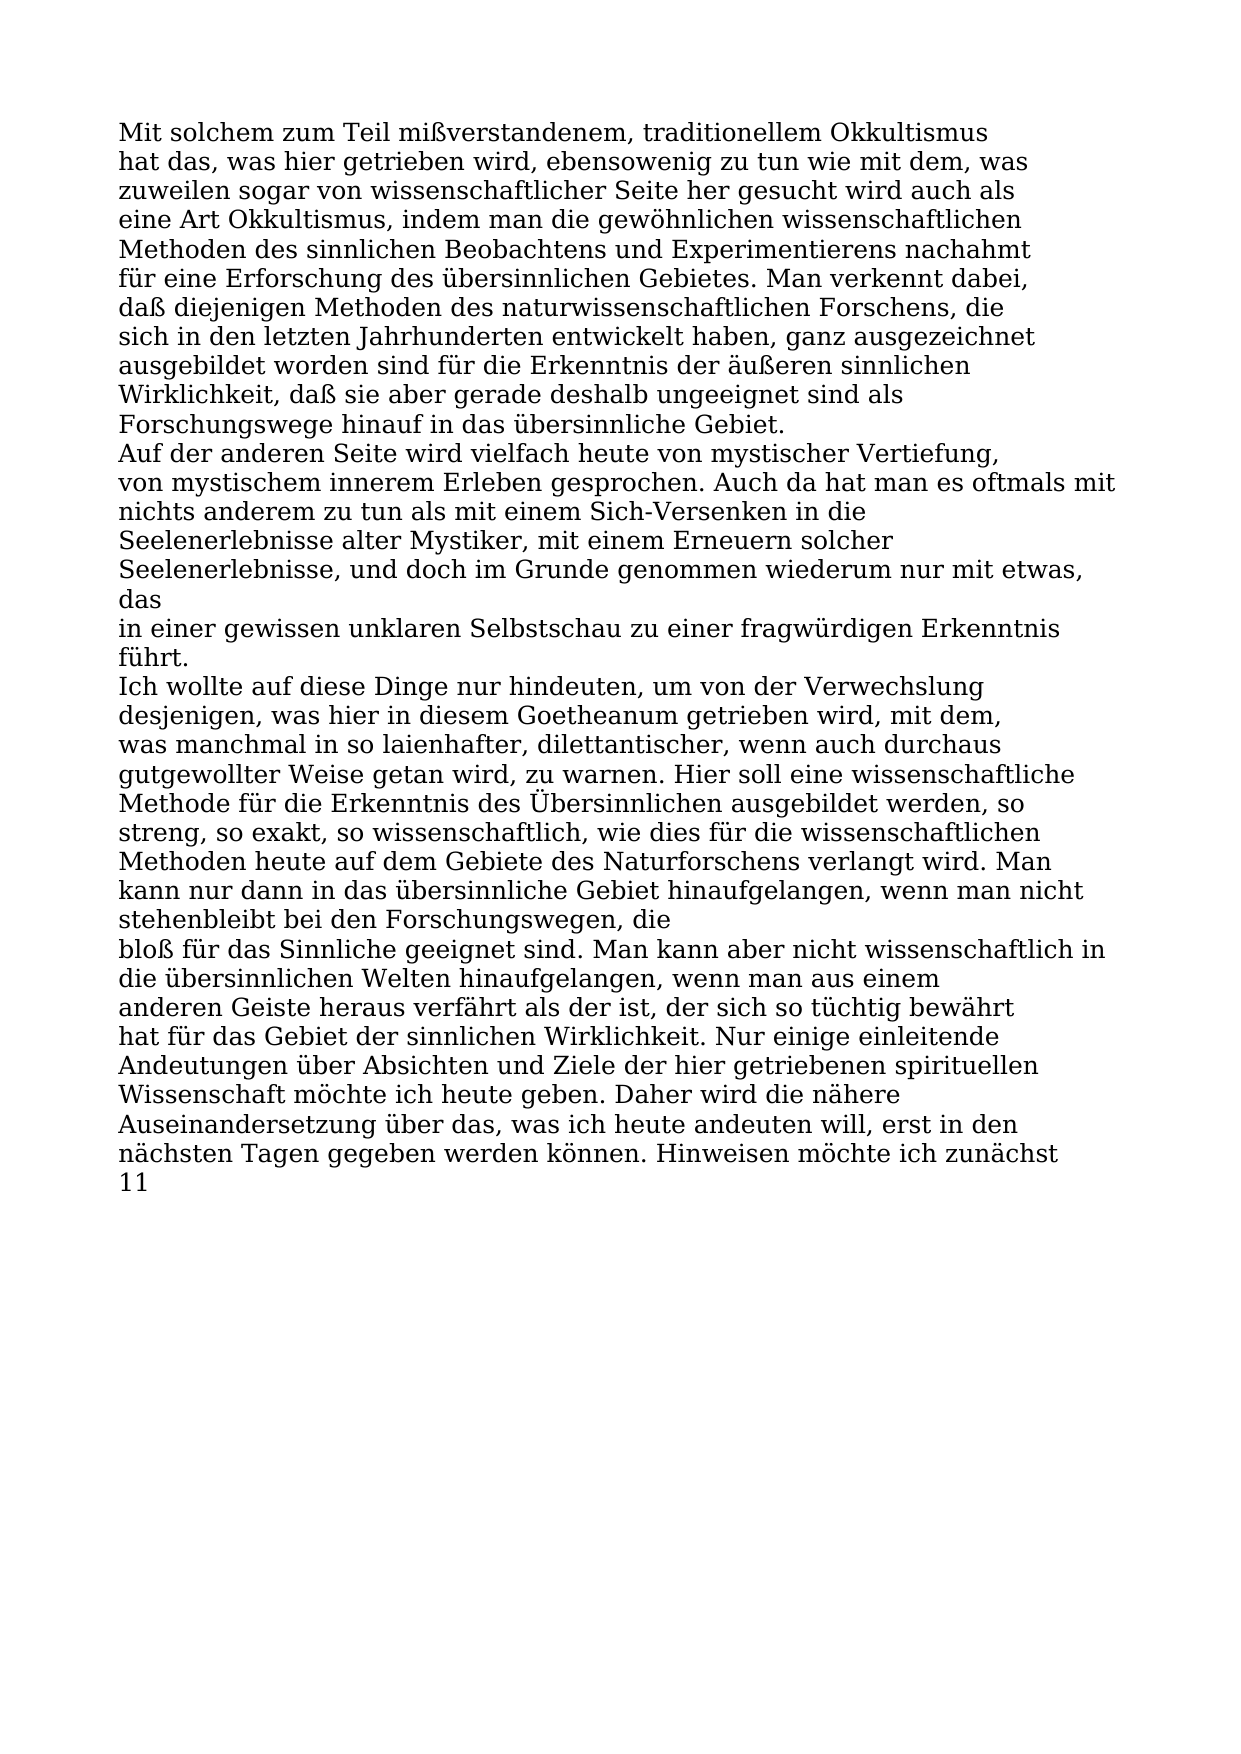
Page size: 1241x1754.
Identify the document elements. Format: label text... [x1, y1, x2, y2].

text Methoden des sinnlichen Beobachtens und Experimentierens nachahmt [118, 235, 1122, 264]
text daß diejenigen Methoden des naturwissenschaftlichen Forschens, die [118, 293, 1122, 322]
text bloß für das Sinnliche geeignet sind. Man kann aber nicht wissenschaftlich in die übersinnlichen Welten hinaufgelangen, wenn man aus einem [118, 935, 1122, 993]
text anderen Geiste heraus verfährt als der ist, der sich so tüchtig bewährt [118, 993, 1122, 1022]
text hat für das Gebiet der sinnlichen Wirklichkeit. Nur einige einleitende [118, 1022, 1122, 1051]
text eine Art Okkultismus, indem man die gewöhnlichen wissenschaftlichen [118, 206, 1122, 235]
text in einer gewissen unklaren Selbstschau zu einer fragwürdigen Erkenntnis führt. [118, 614, 1122, 672]
text sich in den letzten Jahrhunderten entwickelt haben, ganz ausgezeichnet [118, 322, 1122, 351]
text Wissenschaft möchte ich heute geben. Daher wird die nähere Auseinandersetzung über das, was ich heute andeuten will, erst in den nächsten Tagen gegeben werden können. Hinweisen möchte ich zunächst [118, 1081, 1122, 1168]
text zuweilen sogar von wissenschaftlicher Seite her gesucht wird auch als [118, 176, 1122, 206]
text Auf der anderen Seite wird vielfach heute von mystischer Vertiefung, [118, 439, 1122, 468]
text desjenigen, was hier in diesem Goetheanum getrieben wird, mit dem, [118, 701, 1122, 731]
text Wirklichkeit, daß sie aber gerade deshalb ungeeignet sind als Forschungswege hinauf in das übersinnliche Gebiet. [118, 381, 1122, 439]
text Mit solchem zum Teil mißverstandenem, traditionellem Okkultismus [118, 118, 1122, 147]
text hat das, was hier getrieben wird, ebensowenig zu tun wie mit dem, was [118, 147, 1122, 176]
text gutgewollter Weise getan wird, zu warnen. Hier soll eine wissenschaftliche Methode für die Erkenntnis des Übersinnlichen ausgebildet werden, so streng, so exakt, so wissenschaftlich, wie dies für die wissenschaftlichen Methoden heute auf dem Gebiete des Naturforschens verlangt wird. Man kann nur dann in das übersinnliche Gebiet hinaufgelangen, wenn man nicht stehenbleibt bei den Forschungswegen, die [118, 760, 1122, 935]
text Ich wollte auf diese Dinge nur hindeuten, um von der Verwechslung [118, 672, 1122, 701]
text Andeutungen über Absichten und Ziele der hier getriebenen spirituellen [118, 1051, 1122, 1081]
text was manchmal in so laienhafter, dilettantischer, wenn auch durchaus [118, 731, 1122, 760]
text ausgebildet worden sind für die Erkenntnis der äußeren sinnlichen [118, 351, 1122, 381]
text 11 [118, 1168, 1122, 1197]
text Seelenerlebnisse alter Mystiker, mit einem Erneuern solcher Seelenerlebnisse, und doch im Grunde genommen wiederum nur mit etwas, das [118, 526, 1122, 614]
text für eine Erforschung des übersinnlichen Gebietes. Man verkennt dabei, [118, 264, 1122, 293]
text von mystischem innerem Erleben gesprochen. Auch da hat man es oftmals mit nichts anderem zu tun als mit einem Sich-Versenken in die [118, 468, 1122, 526]
